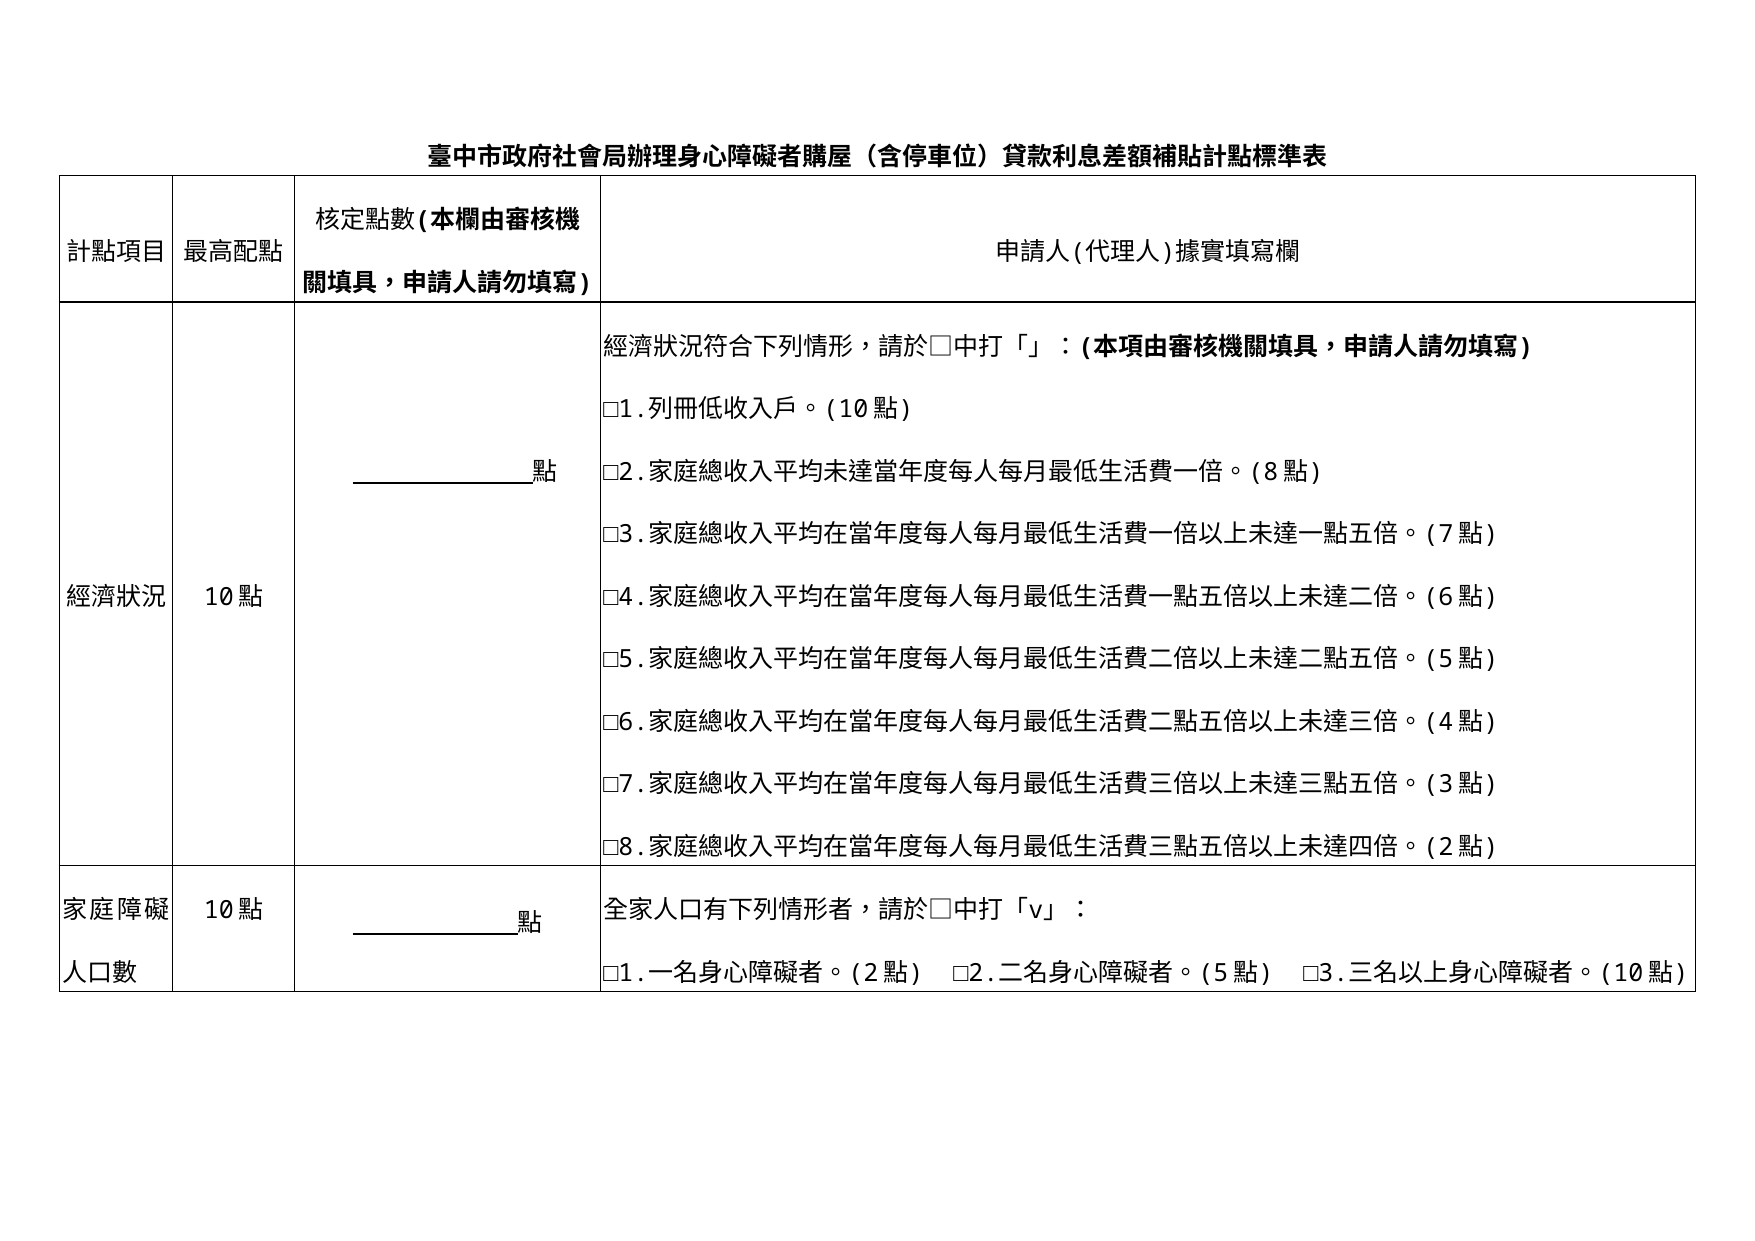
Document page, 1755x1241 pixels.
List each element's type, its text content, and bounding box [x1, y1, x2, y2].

table_cell 點 [295, 866, 600, 991]
table_header 最高配點 [173, 176, 294, 301]
table_header 申請人(代理人)據實填寫欄 [601, 176, 1695, 301]
table_cell 10點 [173, 866, 294, 991]
table_cell 全家人口有下列情形者，請於□中打「v」： □1.一名身心障礙者。(2點) □2.二名身心障礙者。(5點) □3.三名以上身心障礙者。(10點) [601, 866, 1695, 991]
table_cell 經濟狀況符合下列情形，請於□中打「」：(本項由審核機關填具，申請人請勿填寫) □1.列冊低收入戶。(10點) □2.家庭總收入平均未達當年度每人每月最低生活費一倍。(8點) □3.家庭總收入平均在當年度每人每月最低生活費一倍以上未達一點五倍。(7點) □4.家庭總收入平均在當年度每人每月最低生活費一點五倍以上未達二倍。(6點) □5.家庭總收入平均在當年度每人每月最低生活費二倍以上未達二點五倍。(5點) □6.家庭總收入平均在當年度每人每月最低生活費二點五倍以上未達三倍。(4點) □7.家庭總收入平均在當年度每人每月最低生活費三倍以上未達三點五倍。(3點) □8.家庭總收入平均在當年度每人每月最低生活費三點五倍以上未達四倍。(2點) [601, 303, 1695, 865]
table_cell 點 [295, 303, 600, 865]
text 臺中市政府社會局辦理身心障礙者購屋（含停車位）貸款利息差額補貼計點標準表 [59, 113, 1695, 175]
table_cell 10點 [173, 303, 294, 865]
table_cell 家庭障礙人口數 [60, 866, 172, 991]
table_cell 經濟狀況 [60, 303, 172, 865]
table_header 核定點數(本欄由審核機 關填具，申請人請勿填寫) [295, 176, 600, 301]
table_header 計點項目 [60, 176, 172, 301]
